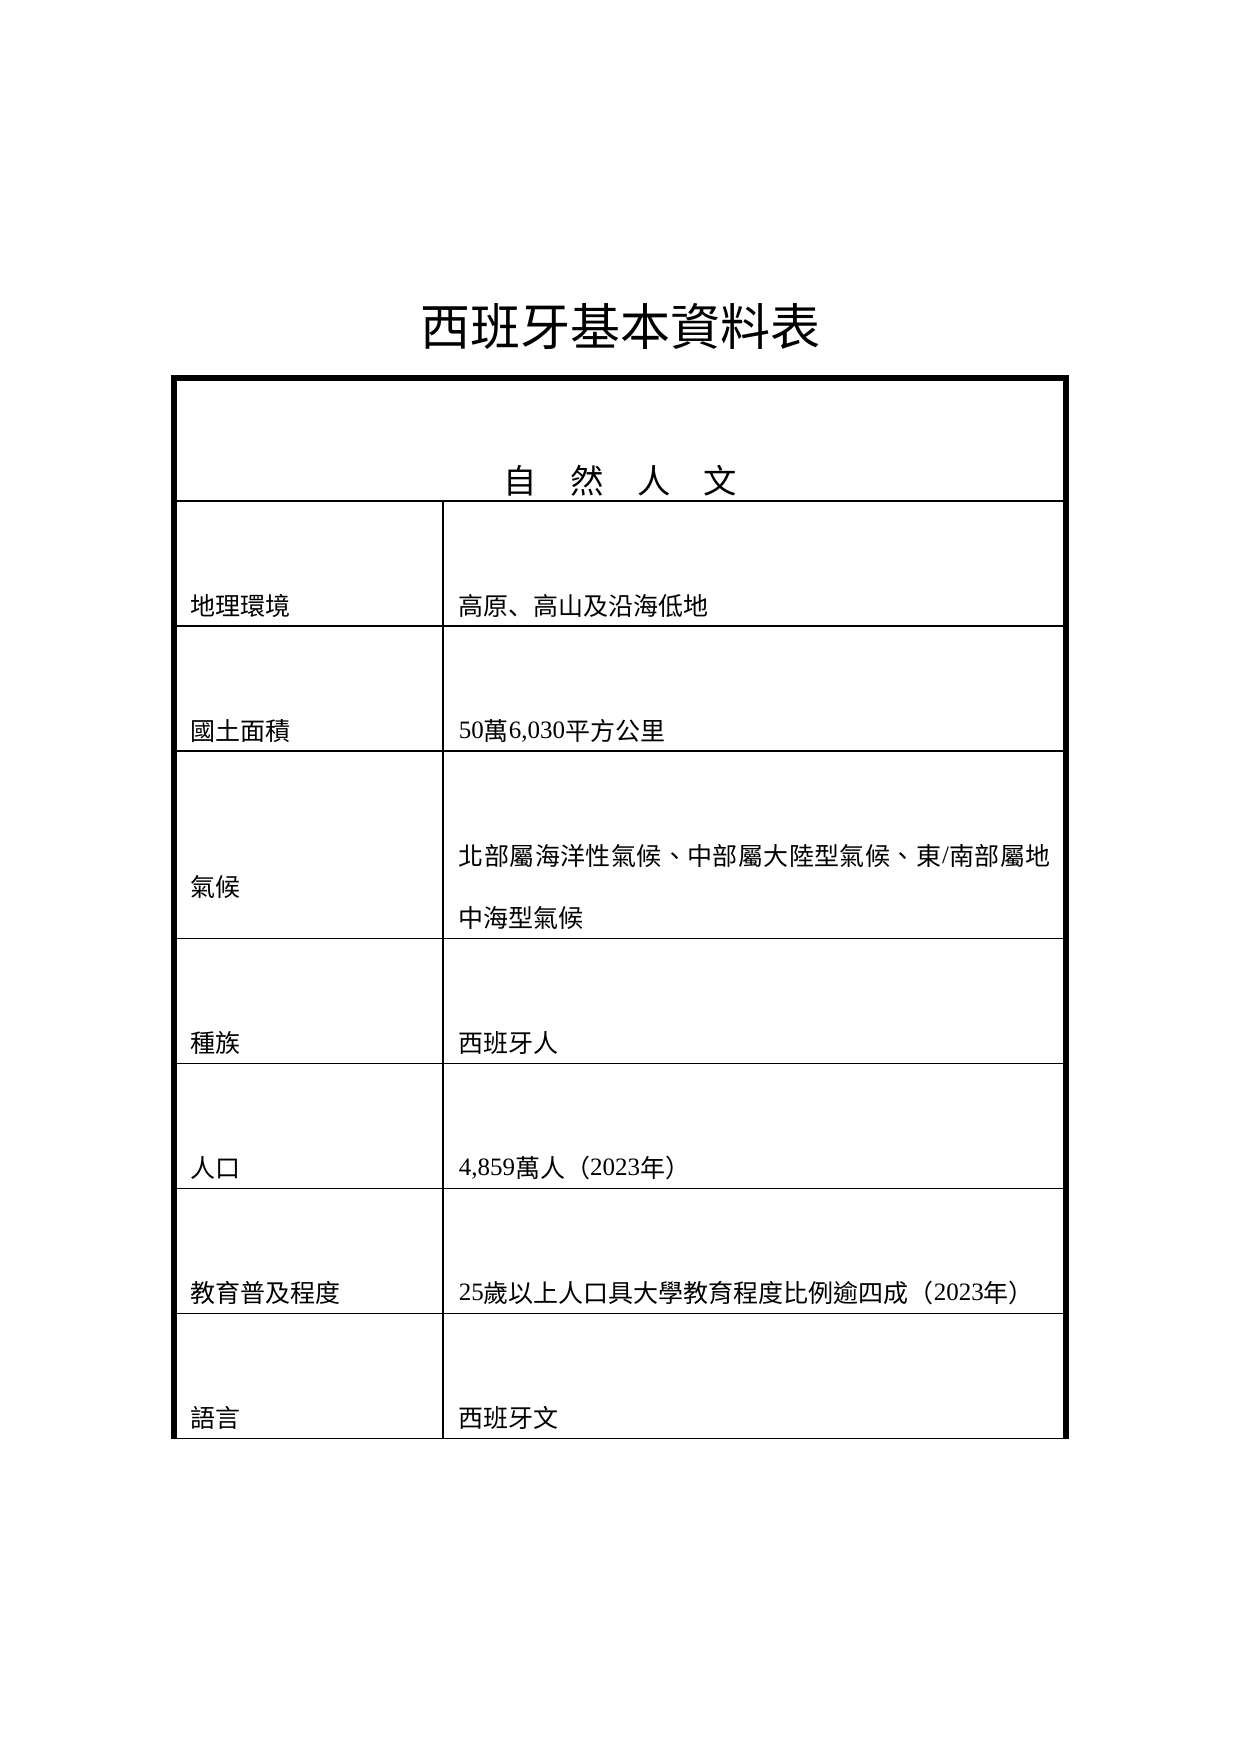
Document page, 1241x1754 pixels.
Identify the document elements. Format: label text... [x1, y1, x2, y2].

table_cell 北部屬海洋性氣候、中部屬大陸型氣候、東/南部屬地中海型氣候 [444, 752, 1063, 938]
table_cell 氣候 [177, 752, 442, 938]
table_cell 種族 [177, 939, 442, 1063]
table_cell 25歲以上人口具大學教育程度比例逾四成（2023年） [444, 1189, 1063, 1313]
table_header 自 然 人 文 [177, 381, 1063, 500]
table_cell 4,859萬人（2023年） [444, 1064, 1063, 1188]
text 西班牙基本資料表 [177, 250, 1063, 375]
table_cell 語言 [177, 1314, 442, 1438]
table_cell 人口 [177, 1064, 442, 1188]
table_cell 地理環境 [177, 502, 442, 625]
table_cell 國土面積 [177, 627, 442, 750]
table_cell 50萬6,030平方公里 [444, 627, 1063, 750]
table_cell 西班牙人 [444, 939, 1063, 1063]
table_cell 教育普及程度 [177, 1189, 442, 1313]
table_cell 高原、高山及沿海低地 [444, 502, 1063, 625]
table_cell 西班牙文 [444, 1314, 1063, 1438]
